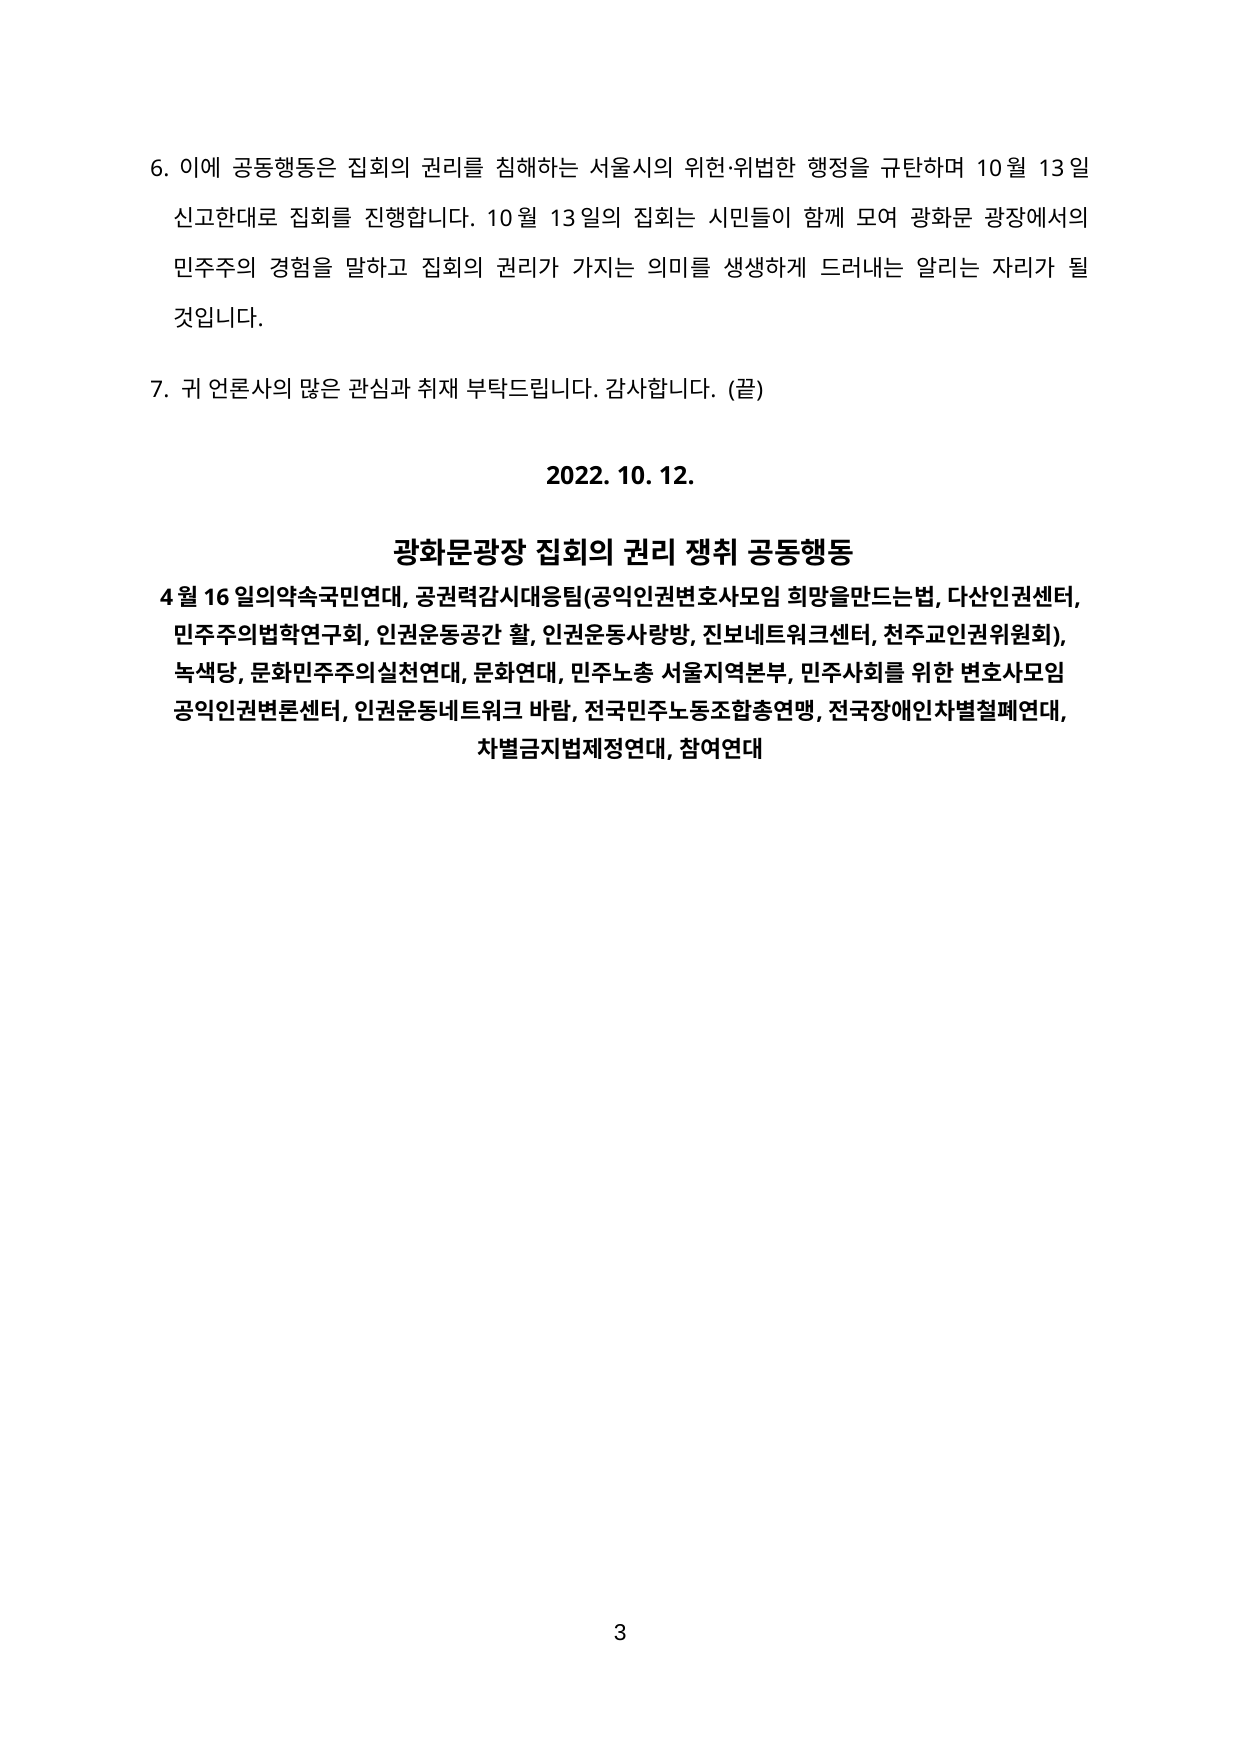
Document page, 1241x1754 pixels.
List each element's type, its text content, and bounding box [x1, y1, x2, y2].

text 광화문광장 집회의 권리 쟁취 공동행동 [150, 530, 1090, 572]
text 6. 이에 공동행동은 집회의 권리를 침해하는 서울시의 위헌·위법한 행정을 규탄하며 10월 13일 신고한대로 집회를 진행합니다. 10월 13일의 집회는 시민들이 함께 모여 광화문 광장에서의 민주주의 경험을 말하고 집회의 권리가 가지는 의미를 생생하게 드러내는 알리는 자리가 될 것입니다. [150, 150, 1090, 333]
text 2022. 10. 12. [150, 458, 1090, 492]
text 7. 귀 언론사의 많은 관심과 취재 부탁드립니다. 감사합니다. (끝) [150, 370, 1090, 404]
text 4월16일의약속국민연대, 공권력감시대응팀(공익인권변호사모임 희망을만드는법, 다산인권센터, 민주주의법학연구회, 인권운동공간 활, 인권운동사랑방, 진보네트워크센터, 천주교인권위원회), 녹색당, 문화민주주의실천연대, 문화연대, 민주노총 서울지역본부, 민주사회를 위한 변호사모임 공익인권변론센터, 인권운동네트워크 바람, 전국민주노동조합총연맹, 전국장애인차별철폐연대, 차별금지법제정연대, 참여연대 [150, 578, 1090, 765]
